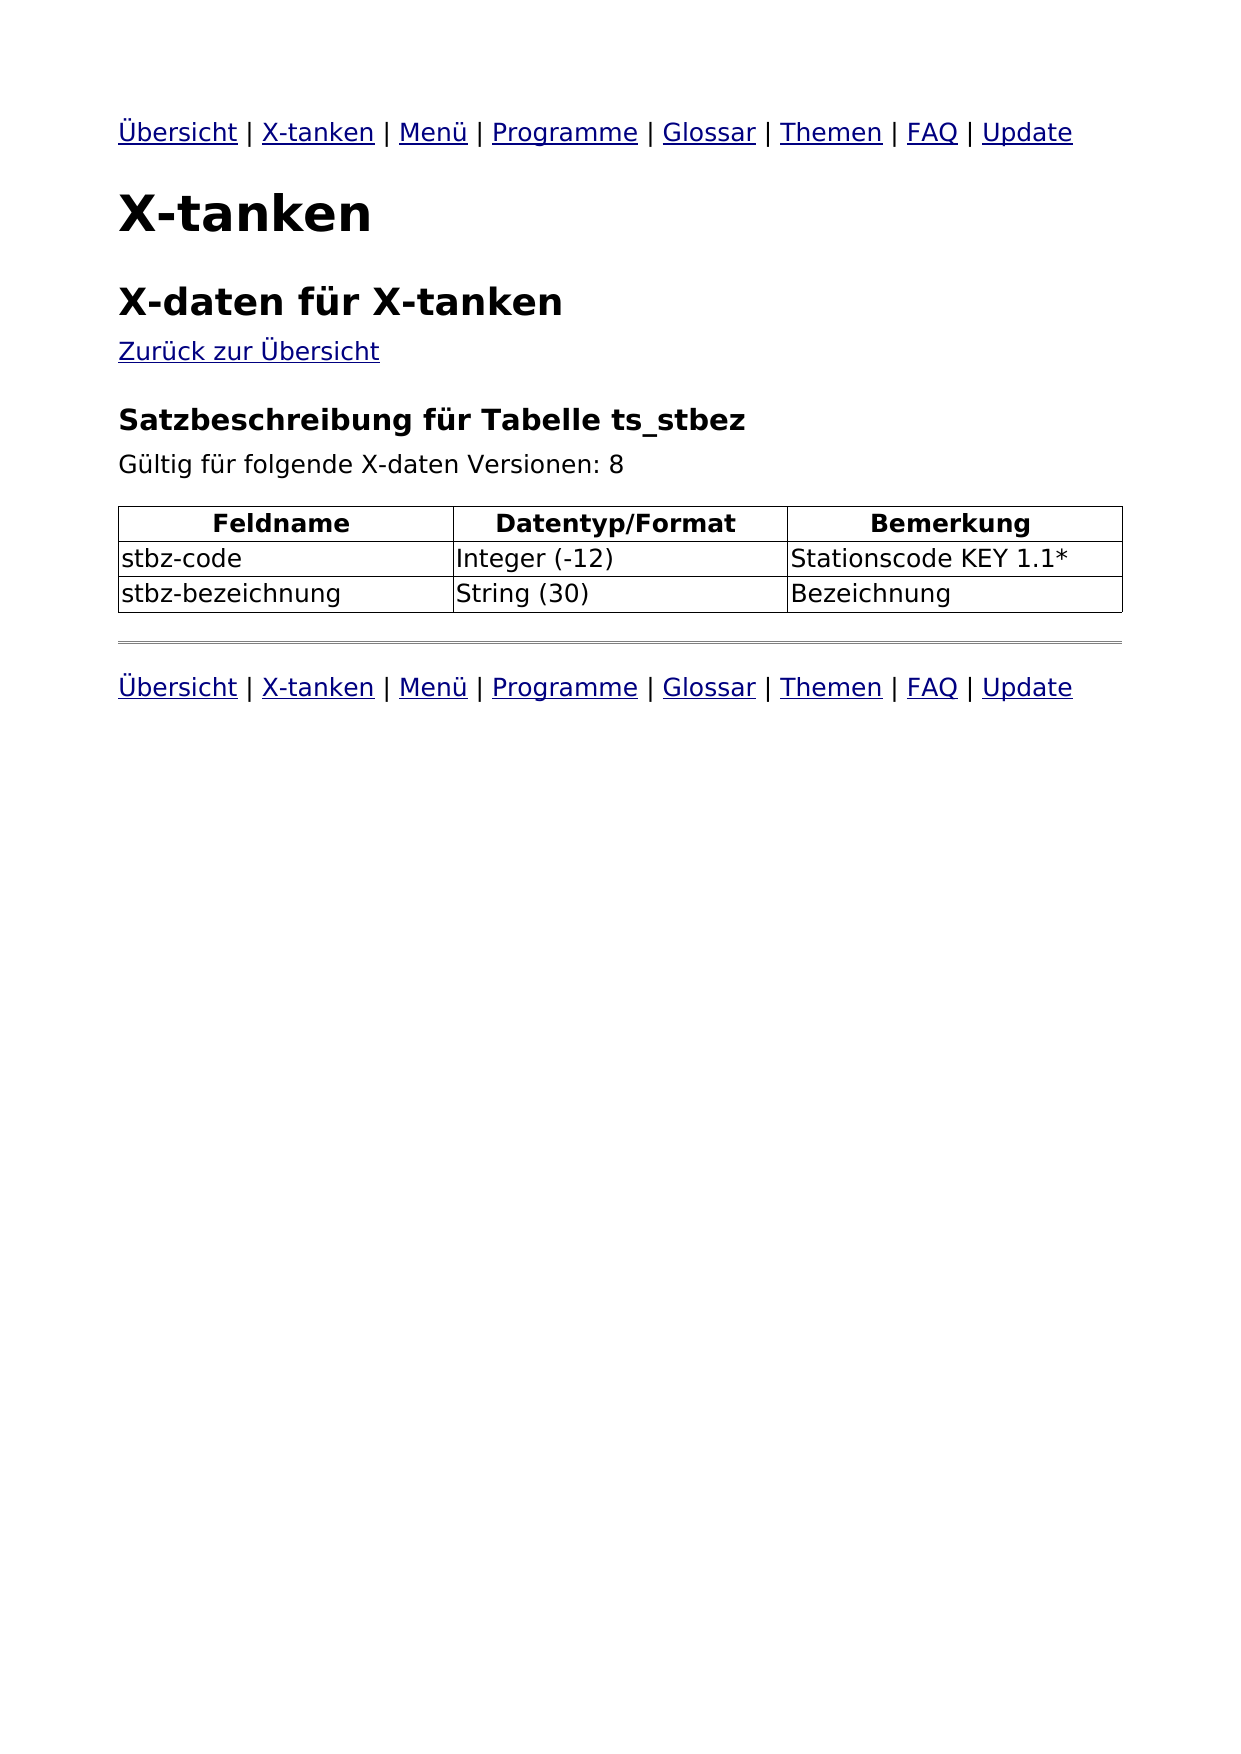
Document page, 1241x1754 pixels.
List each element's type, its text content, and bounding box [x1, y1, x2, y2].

table_cell String (30) [454, 577, 787, 612]
table_header Datentyp/Format [454, 507, 787, 541]
table_cell stbz-bezeichnung [119, 577, 453, 612]
table_header Bemerkung [788, 507, 1122, 541]
table_cell Integer (-12) [454, 542, 787, 576]
subtitle X-daten für X-tanken [118, 281, 1122, 324]
table_cell stbz-code [119, 542, 453, 576]
text Übersicht | X-tanken | Menü | Programme | Glossar | Themen | FAQ | Update [118, 673, 1122, 702]
table_cell Stationscode KEY 1.1* [788, 542, 1122, 576]
table_cell Bezeichnung [788, 577, 1122, 612]
subtitle X-tanken [118, 185, 1122, 243]
subtitle Satzbeschreibung für Tabelle ts_stbez [118, 403, 1122, 437]
text Übersicht | X-tanken | Menü | Programme | Glossar | Themen | FAQ | Update [118, 118, 1122, 147]
table_header Feldname [119, 507, 453, 541]
text Gültig für folgende X-daten Versionen: 8 [118, 450, 1122, 479]
text Zurück zur Übersicht [118, 337, 1122, 366]
